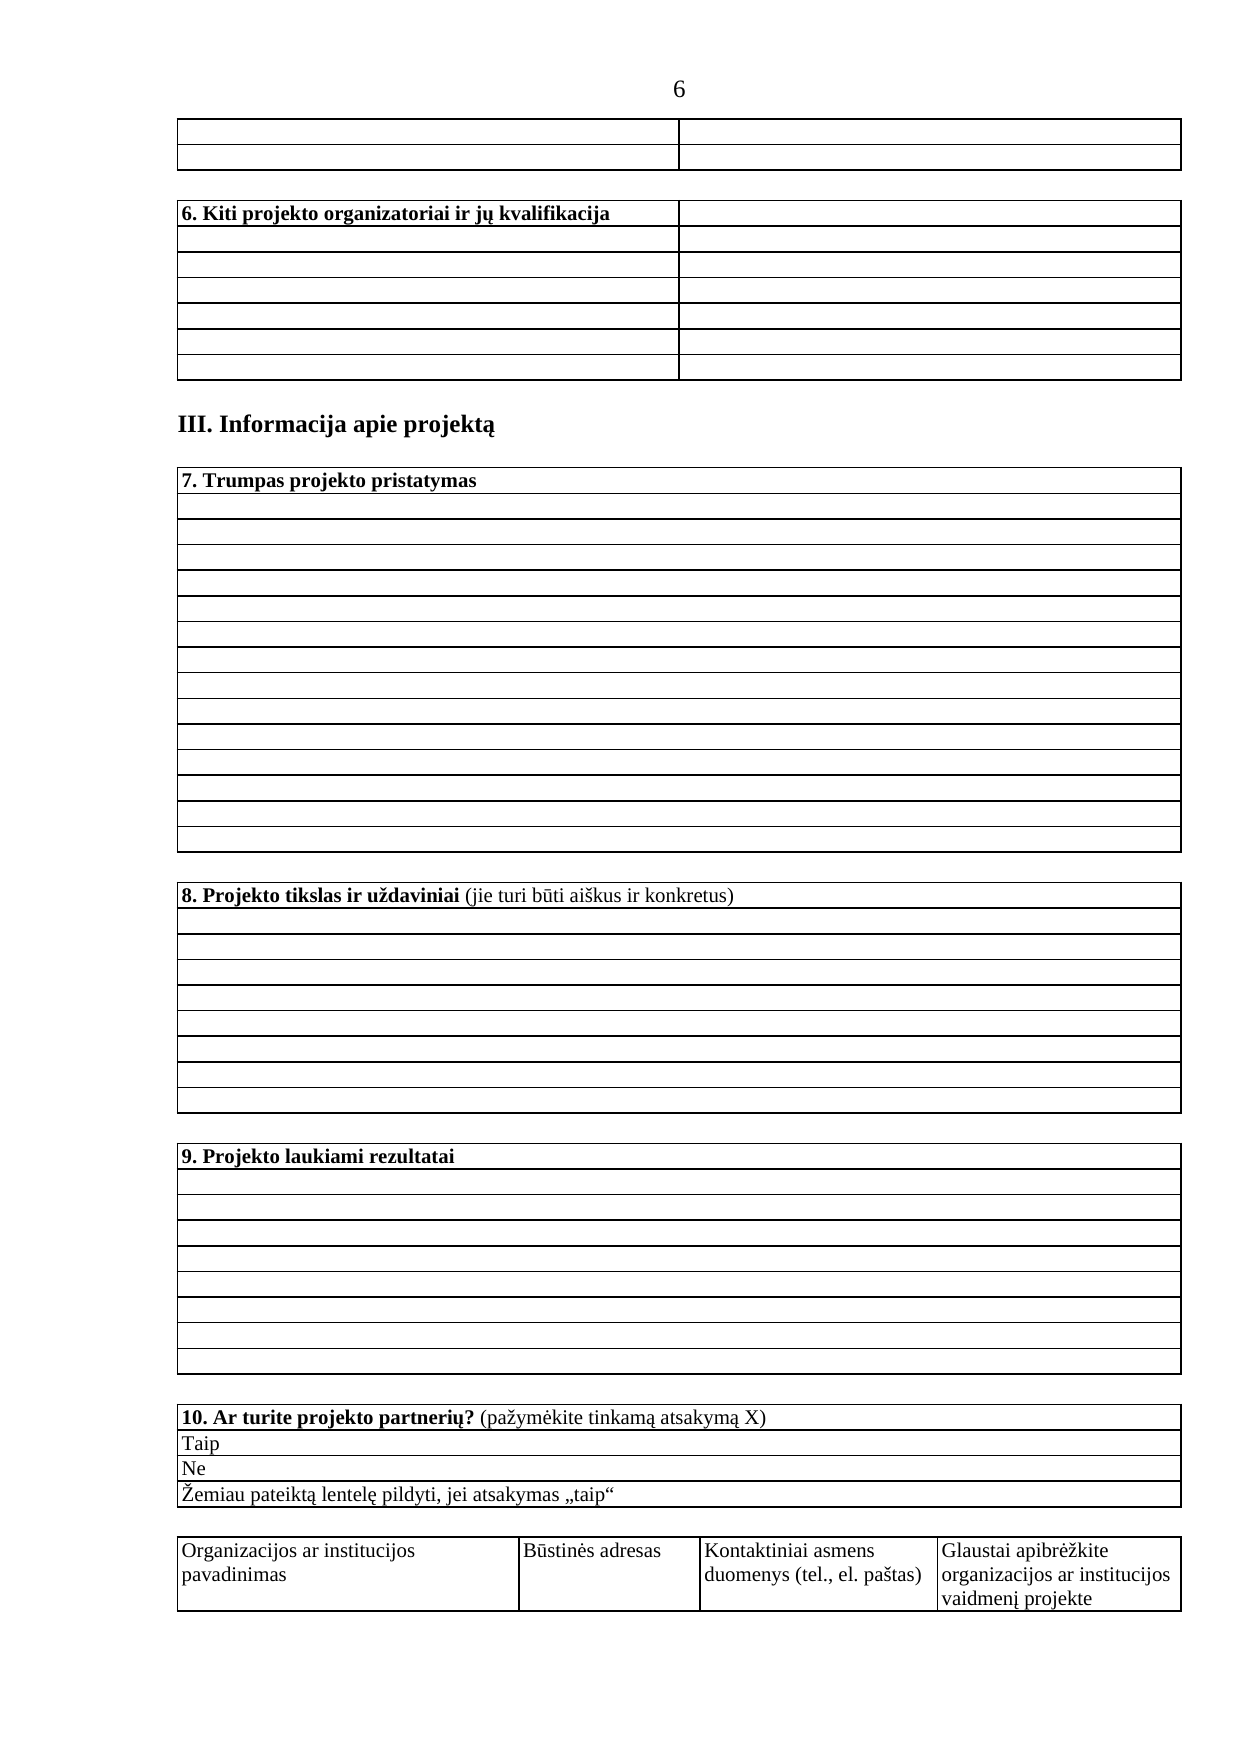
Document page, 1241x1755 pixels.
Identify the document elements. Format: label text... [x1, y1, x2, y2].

text III. Informacija apie projektą [177, 409, 1181, 438]
table_header Kontaktiniai asmens duomenys (tel., el. paštas) [701, 1538, 937, 1610]
table_header Būstinės adresas [520, 1538, 699, 1610]
table_header Organizacijos ar institucijos pavadinimas [178, 1538, 518, 1610]
